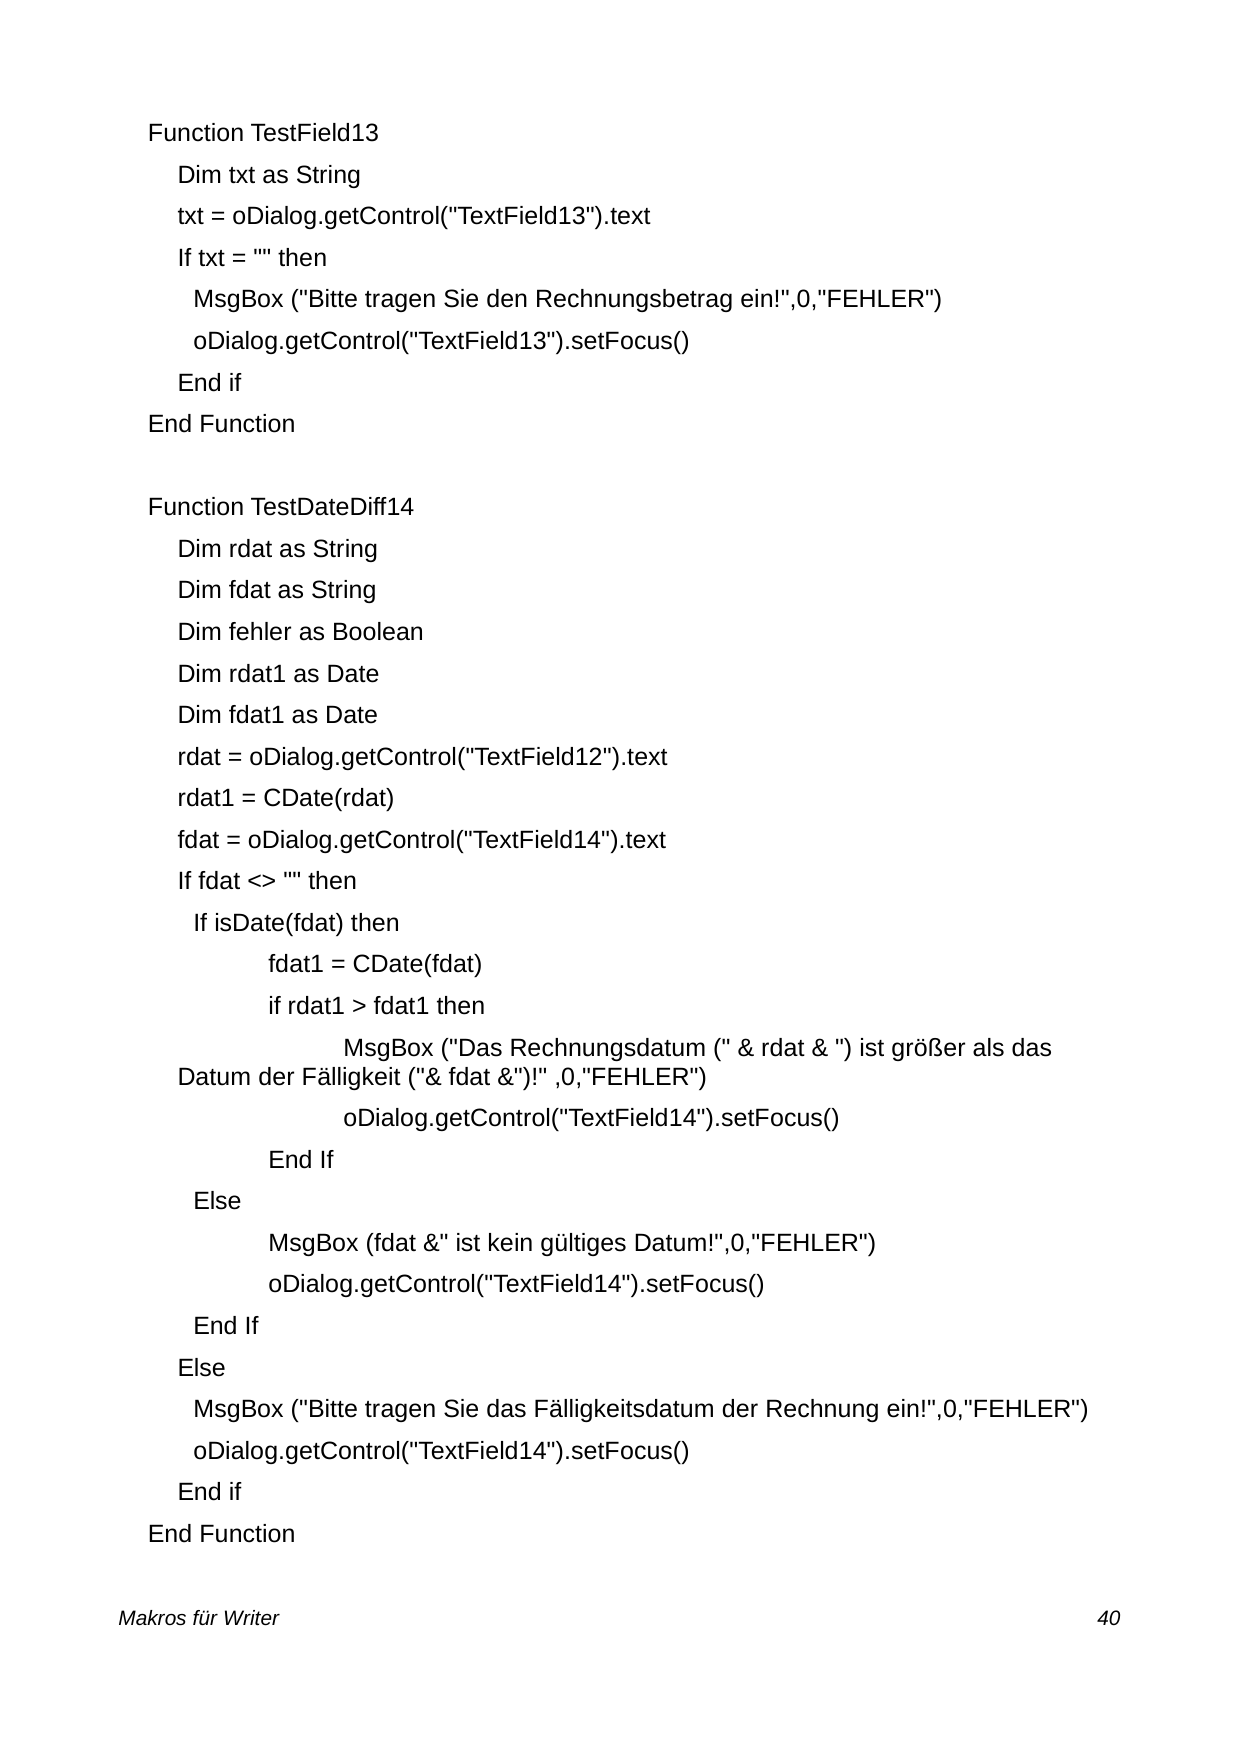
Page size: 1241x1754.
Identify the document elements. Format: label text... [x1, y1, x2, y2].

text Dim fdat as String [148, 575, 1122, 604]
text End Function [148, 409, 1122, 438]
text MsgBox ("Bitte tragen Sie das Fälligkeitsdatum der Rechnung ein!",0,"FEHLER") [148, 1394, 1122, 1423]
text If isDate(fdat) then [148, 908, 1122, 937]
text If fdat <> "" then [148, 866, 1122, 895]
text Dim fdat1 as Date [148, 700, 1122, 729]
text End if [148, 1477, 1122, 1506]
text Dim rdat1 as Date [148, 658, 1122, 687]
text Function TestDateDiff14 [148, 492, 1122, 521]
text fdat = oDialog.getControl("TextField14").text [148, 825, 1122, 854]
text MsgBox ("Bitte tragen Sie den Rechnungsbetrag ein!",0,"FEHLER") [148, 284, 1122, 313]
text oDialog.getControl("TextField14").setFocus() [148, 1436, 1122, 1465]
text Else [148, 1352, 1122, 1382]
text End Function [148, 1519, 1122, 1548]
text Dim txt as String [148, 160, 1122, 189]
text Dim fehler as Boolean [148, 617, 1122, 646]
text Dim rdat as String [148, 534, 1122, 563]
text Else [148, 1186, 1122, 1215]
text MsgBox (fdat &" ist kein gültiges Datum!",0,"FEHLER") [148, 1228, 1122, 1257]
text End if [148, 367, 1122, 397]
text If txt = "" then [148, 243, 1122, 272]
text oDialog.getControl("TextField14").setFocus() [148, 1269, 1122, 1298]
text Function TestField13 [148, 118, 1122, 147]
text rdat1 = CDate(rdat) [148, 783, 1122, 812]
text oDialog.getControl("TextField14").setFocus() [148, 1103, 1122, 1132]
text fdat1 = CDate(fdat) [148, 949, 1122, 978]
text oDialog.getControl("TextField13").setFocus() [148, 326, 1122, 355]
text txt = oDialog.getControl("TextField13").text [148, 201, 1122, 230]
text End If [148, 1145, 1122, 1174]
text rdat = oDialog.getControl("TextField12").text [148, 742, 1122, 771]
text if rdat1 > fdat1 then [148, 991, 1122, 1020]
text MsgBox ("Das Rechnungsdatum (" & rdat & ") ist größer als das Datum der Fälligkeit ("& fdat &")!" ,0,"FEHLER") [148, 1032, 1122, 1091]
text End If [148, 1311, 1122, 1340]
